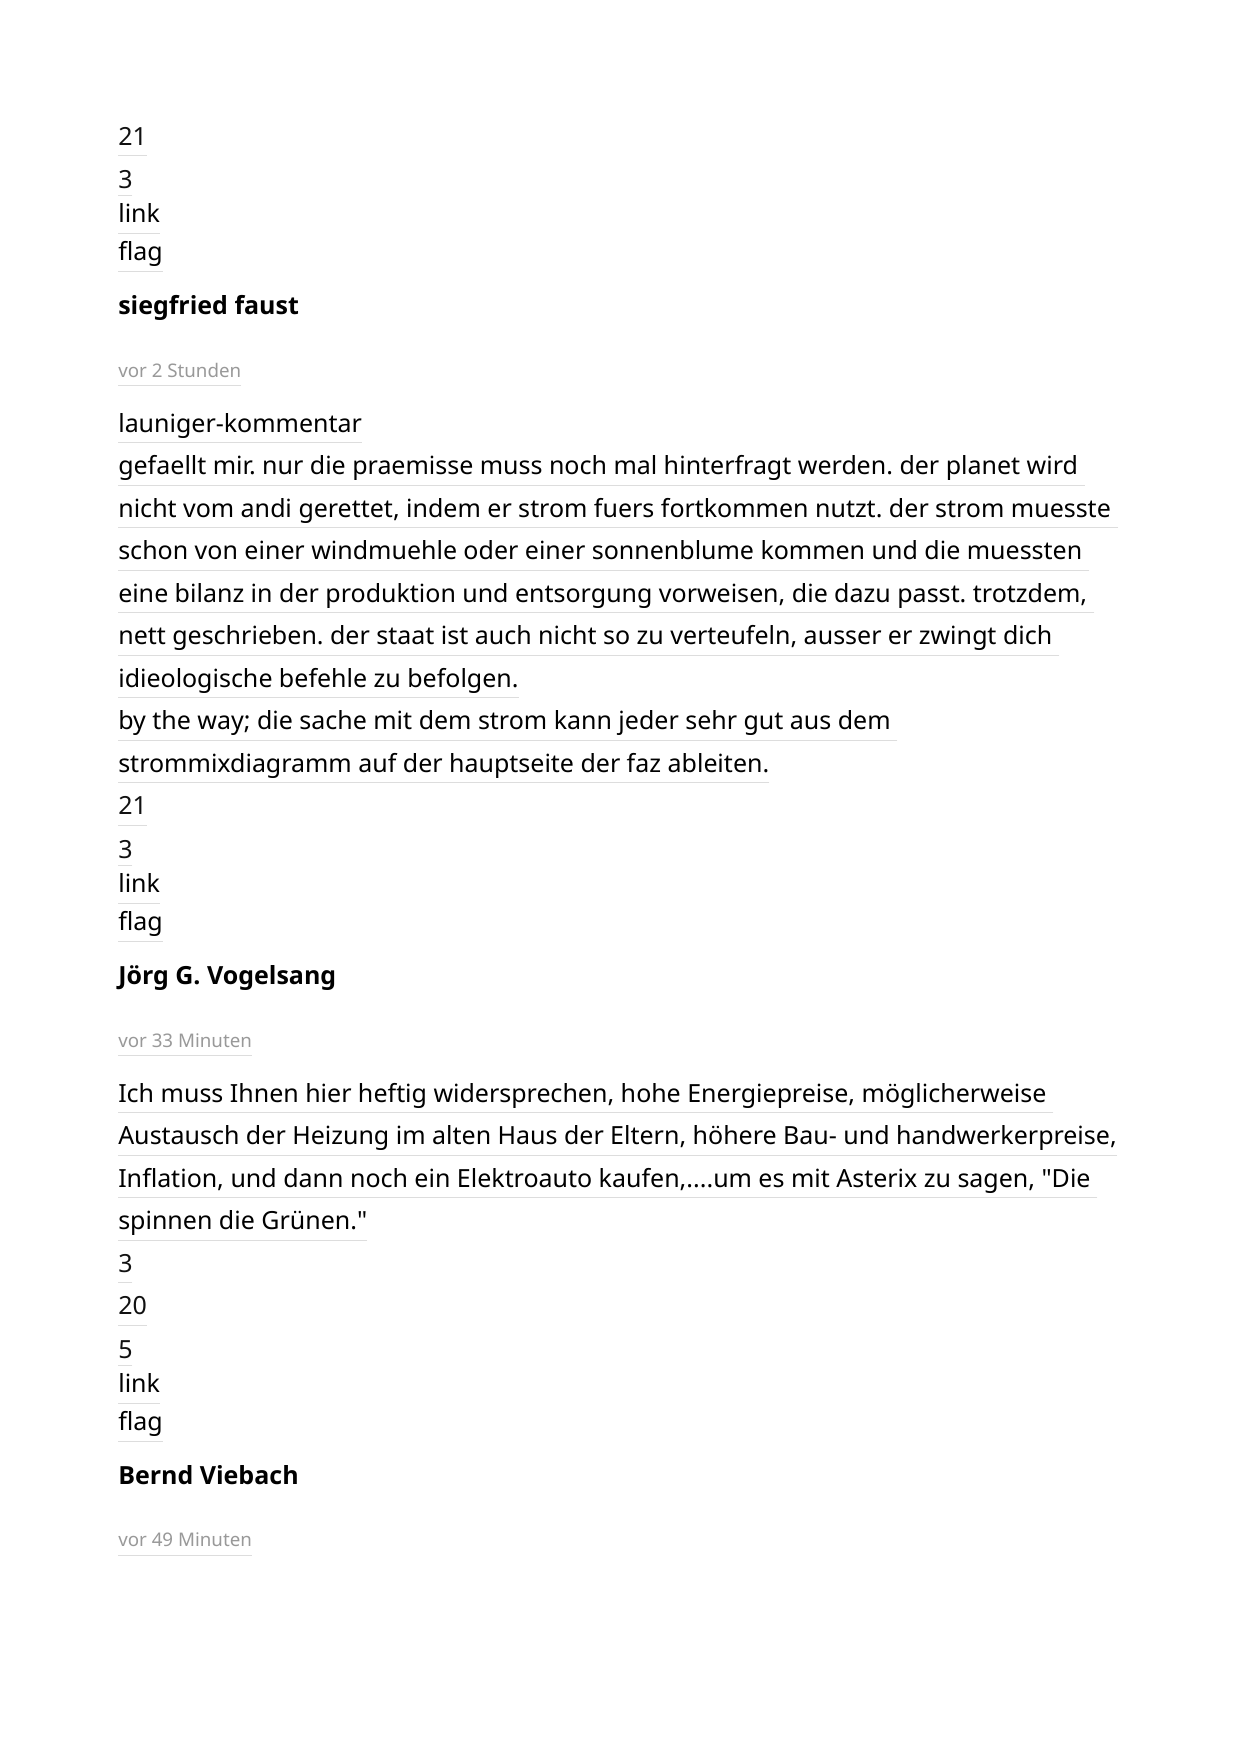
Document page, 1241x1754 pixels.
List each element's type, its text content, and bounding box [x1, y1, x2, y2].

text flag [118, 234, 1122, 272]
text 3 [118, 1245, 1122, 1283]
text 3 [118, 831, 1122, 866]
text siegfried faust [118, 288, 1122, 322]
text 21 [118, 118, 1122, 156]
text vor 2 Stunden [118, 357, 1117, 386]
text flag [118, 904, 1122, 942]
text link [118, 1366, 1122, 1404]
text link [118, 866, 1122, 904]
text link [118, 196, 1122, 234]
text launiger-kommentar gefaellt mir. nur die praemisse muss noch mal hinterfragt werden. der planet wird nicht vom andi gerettet, indem er strom fuers fortkommen nutzt. der strom muesste schon von einer windmuehle oder einer sonnenblume kommen und die muessten eine bilanz in der produktion und entsorgung vorweisen, die dazu passt. trotzdem, nett geschrieben. der staat ist auch nicht so zu verteufeln, ausser er zwingt dich idieologische befehle zu befolgen. by the way; die sache mit dem strom kann jeder sehr gut aus dem strommixdiagramm auf der hauptseite der faz ableiten. [118, 406, 1122, 783]
text 21 [118, 788, 1122, 826]
text Jörg G. Vogelsang [118, 957, 1122, 992]
text 5 [118, 1330, 1122, 1366]
text Bernd Viebach [118, 1457, 1122, 1491]
text vor 49 Minuten [118, 1527, 1117, 1556]
text 3 [118, 161, 1122, 196]
text vor 33 Minuten [118, 1027, 1117, 1056]
text Ich muss Ihnen hier heftig widersprechen, hohe Energiepreise, möglicherweise Austausch der Heizung im alten Haus der Eltern, höhere Bau- und handwerkerpreise, Inflation, und dann noch ein Elektroauto kaufen,....um es mit Asterix zu sagen, "Die spinnen die Grünen." [118, 1075, 1122, 1241]
text flag [118, 1404, 1122, 1442]
text 20 [118, 1288, 1122, 1326]
